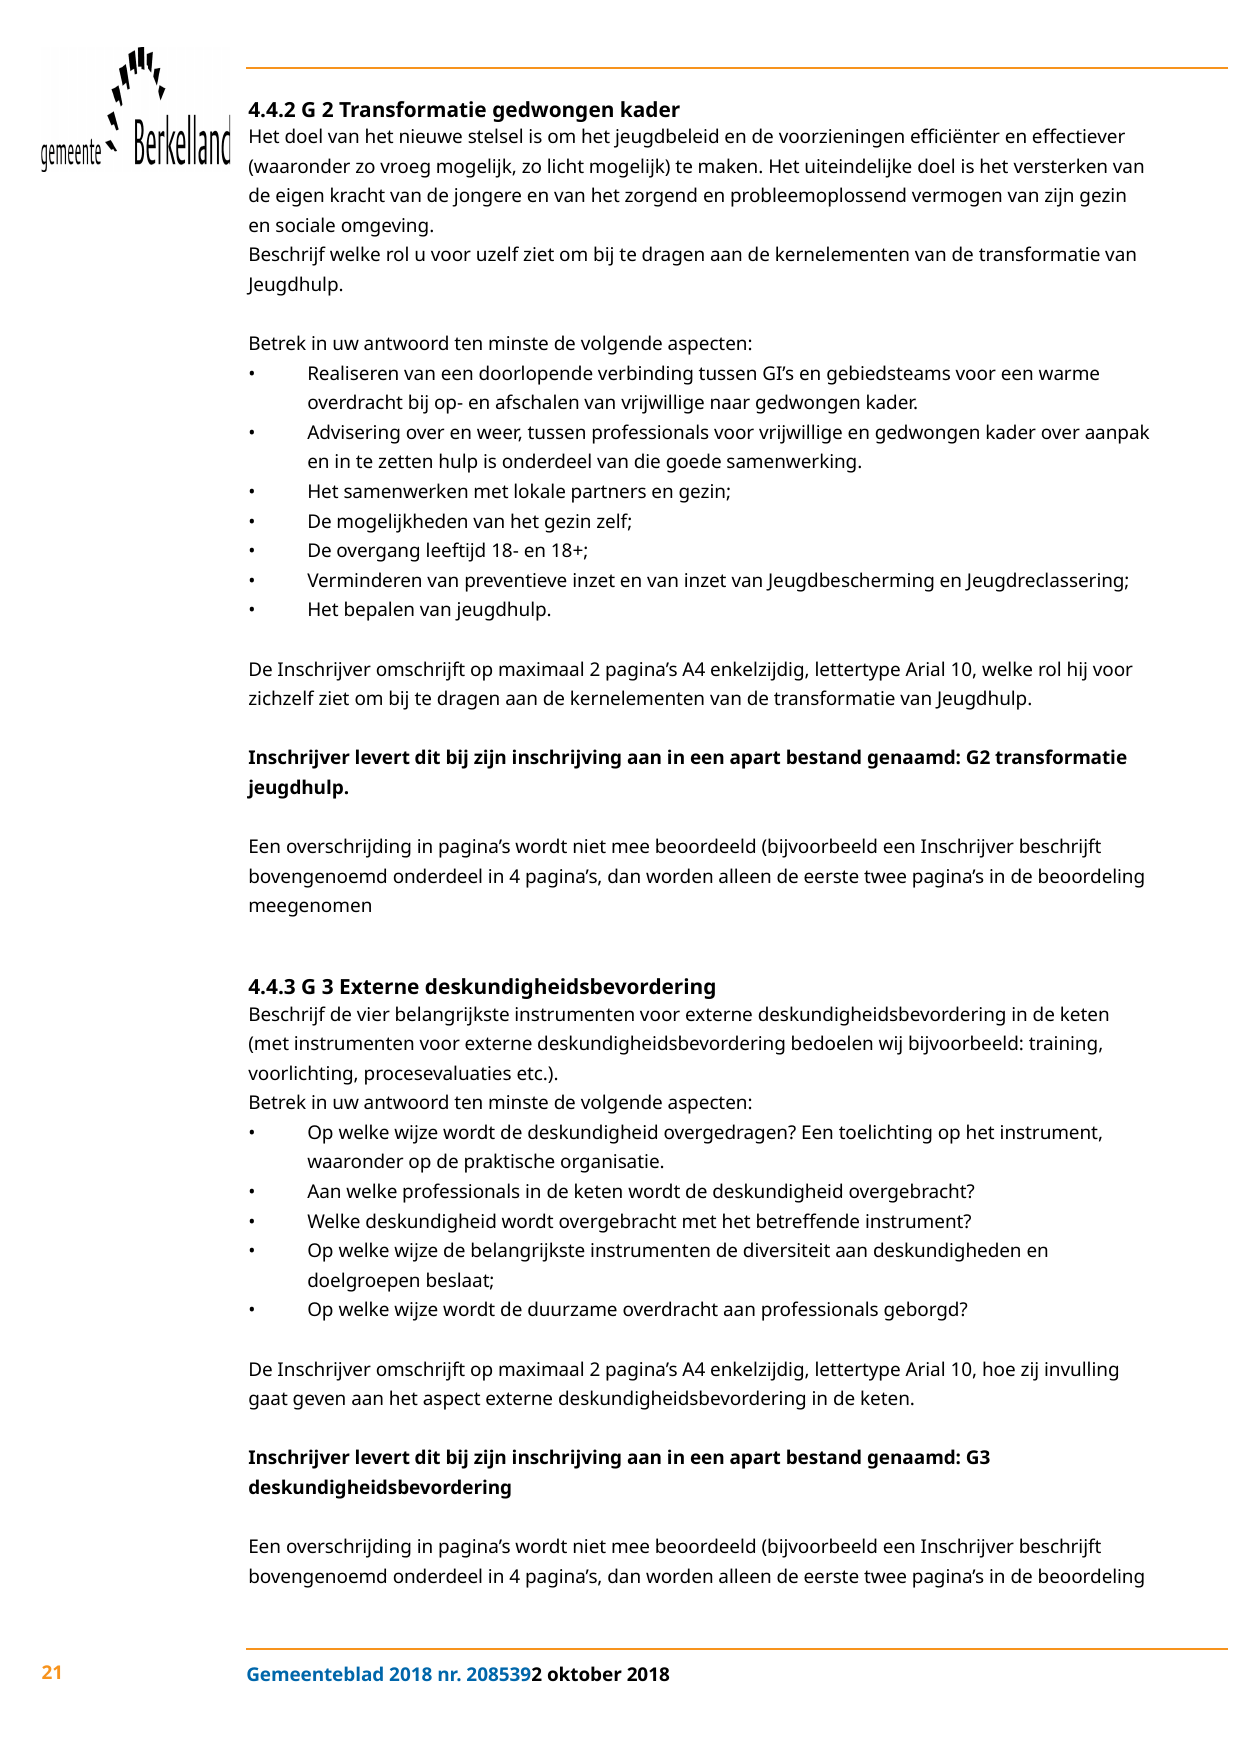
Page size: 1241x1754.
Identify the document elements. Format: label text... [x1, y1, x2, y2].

list Aan welke professionals in de keten wordt de deskundigheid overgebracht? [248, 1178, 1152, 1204]
list De mogelijkheden van het gezin zelf; [248, 508, 1152, 533]
list Advisering over en weer, tussen professionals voor vrijwillige en gedwongen kader over aanpak en in te zetten hulp is onderdeel van die goede samenwerking. [248, 419, 1152, 474]
text Het doel van het nieuwe stelsel is om het jeugdbeleid en de voorzieningen efficiënter en effectiever (waaronder zo vroeg mogelijk, zo licht mogelijk) te maken. Het uiteindelijke doel is het versterken van de eigen kracht van de jongere en van het zorgend en probleemoplossend vermogen van zijn gezin en sociale omgeving. [248, 123, 1152, 238]
text De Inschrijver omschrijft op maximaal 2 pagina’s A4 enkelzijdig, lettertype Arial 10, welke rol hij voor zichzelf ziet om bij te dragen aan de kernelementen van de transformatie van Jeugdhulp. [248, 656, 1152, 711]
text Beschrijf de vier belangrijkste instrumenten voor externe deskundigheidsbevordering in de keten (met instrumenten voor externe deskundigheidsbevordering bedoelen wij bijvoorbeeld: training, voorlichting, procesevaluaties etc.). [248, 1001, 1152, 1086]
picture [41, 47, 231, 172]
list De overgang leeftijd 18- en 18+; [248, 537, 1152, 563]
list Op welke wijze wordt de duurzame overdracht aan professionals geborgd? [248, 1297, 1152, 1322]
text Betrek in uw antwoord ten minste de volgende aspecten: [248, 1089, 1152, 1115]
list Welke deskundigheid wordt overgebracht met het betreffende instrument? [248, 1208, 1152, 1234]
list Het bepalen van jeugdhulp. [248, 597, 1152, 622]
text Een overschrijding in pagina’s wordt niet mee beoordeeld (bijvoorbeeld een Inschrijver beschrijft bovengenoemd onderdeel in 4 pagina’s, dan worden alleen de eerste twee pagina’s in de beoordeling [248, 1533, 1152, 1589]
text De Inschrijver omschrijft op maximaal 2 pagina’s A4 enkelzijdig, lettertype Arial 10, hoe zij invulling gaat geven aan het aspect externe deskundigheidsbevordering in de keten. [248, 1356, 1152, 1411]
list Op welke wijze de belangrijkste instrumenten de diversiteit aan deskundigheden en doelgroepen beslaat; [248, 1237, 1152, 1293]
list Realiseren van een doorlopende verbinding tussen GI’s en gebiedsteams voor een warme overdracht bij op- en afschalen van vrijwillige naar gedwongen kader. [248, 360, 1152, 415]
text Inschrijver levert dit bij zijn inschrijving aan in een apart bestand genaamd: G3 deskundigheidsbevordering [248, 1444, 1152, 1500]
text Beschrijf welke rol u voor uzelf ziet om bij te dragen aan de kernelementen van de transformatie van Jeugdhulp. [248, 242, 1152, 297]
text Inschrijver levert dit bij zijn inschrijving aan in een apart bestand genaamd: G2 transformatie jeugdhulp. [248, 744, 1152, 800]
text 4.4.2 G 2 Transformatie gedwongen kader [248, 95, 1152, 123]
list Het samenwerken met lokale partners en gezin; [248, 478, 1152, 504]
list Op welke wijze wordt de deskundigheid overgedragen? Een toelichting op het instrument, waaronder op de praktische organisatie. [248, 1119, 1152, 1174]
text Een overschrijding in pagina’s wordt niet mee beoordeeld (bijvoorbeeld een Inschrijver beschrijft bovengenoemd onderdeel in 4 pagina’s, dan worden alleen de eerste twee pagina’s in de beoordeling meegenomen [248, 833, 1152, 918]
text 4.4.3 G 3 Externe deskundigheidsbevordering [248, 972, 1152, 1001]
text Betrek in uw antwoord ten minste de volgende aspecten: [248, 330, 1152, 356]
list Verminderen van preventieve inzet en van inzet van Jeugdbescherming en Jeugdreclassering; [248, 567, 1152, 593]
